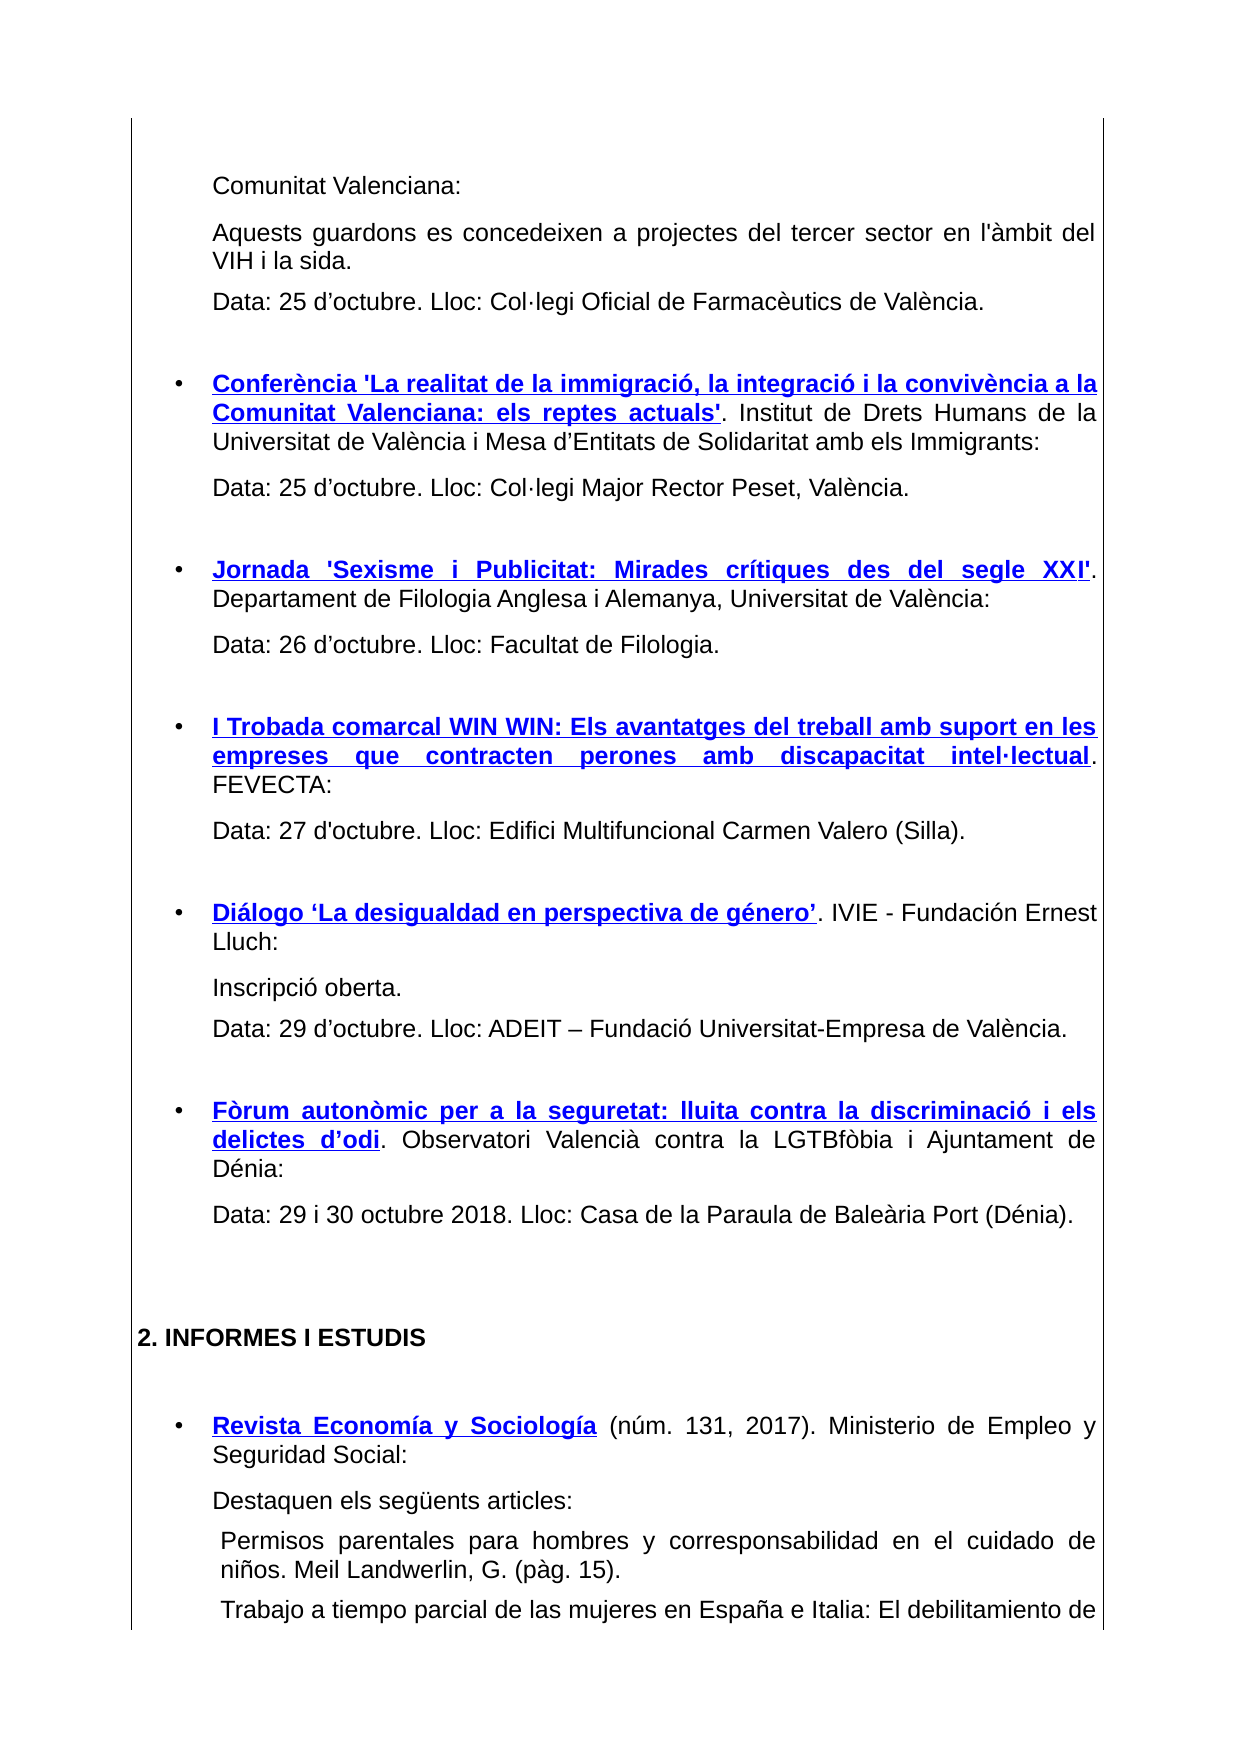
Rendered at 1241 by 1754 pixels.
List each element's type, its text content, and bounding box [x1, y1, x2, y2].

table_cell Comunitat Valenciana: Aquests guardons es concedeixen a projectes del tercer sector en l'àmbit del VIH i la sida. Data: 25 d’octubre. Lloc: Col·legi Oficial de Farmacèutics de València. Conferència 'La realitat de la immigració, la integració i la convivència a la Comunitat Valenciana: els reptes actuals'. Institut de Drets Humans de la Universitat de València i Mesa d’Entitats de Solidaritat amb els Immigrants: Data: 25 d’octubre. Lloc: Col·legi Major Rector Peset, València. Jornada 'Sexisme i Publicitat: Mirades crítiques des del segle XXI'. Departament de Filologia Anglesa i Alemanya, Universitat de València: Data: 26 d’octubre. Lloc: Facultat de Filologia. I Trobada comarcal WIN WIN: Els avantatges del treball amb suport en les empreses que contracten perones amb discapacitat intel·lectual. FEVECTA: Data: 27 d'octubre. Lloc: Edifici Multifuncional Carmen Valero (Silla). Diálogo ‘La desigualdad en perspectiva de género’. IVIE - Fundación Ernest Lluch: Inscripció oberta. Data: 29 d’octubre. Lloc: ADEIT – Fundació Universitat-Empresa de València. Fòrum autonòmic per a la seguretat: lluita contra la discriminació i els delictes d’odi. Observatori Valencià contra la LGTBfòbia i Ajuntament de Dénia: Data: 29 i 30 octubre 2018. Lloc: Casa de la Paraula de Baleària Port (Dénia). 2. INFORMES I ESTUDIS Revista Economía y Sociología (núm. 131, 2017). Ministerio de Empleo y Seguridad Social: Destaquen els següents articles: Permisos parentales para hombres y corresponsabilidad en el cuidado de niños. Meil Landwerlin, G. (pàg. 15). Trabajo a tiempo parcial de las mujeres en España e Italia: El debilitamiento de [132, 118, 1103, 1630]
